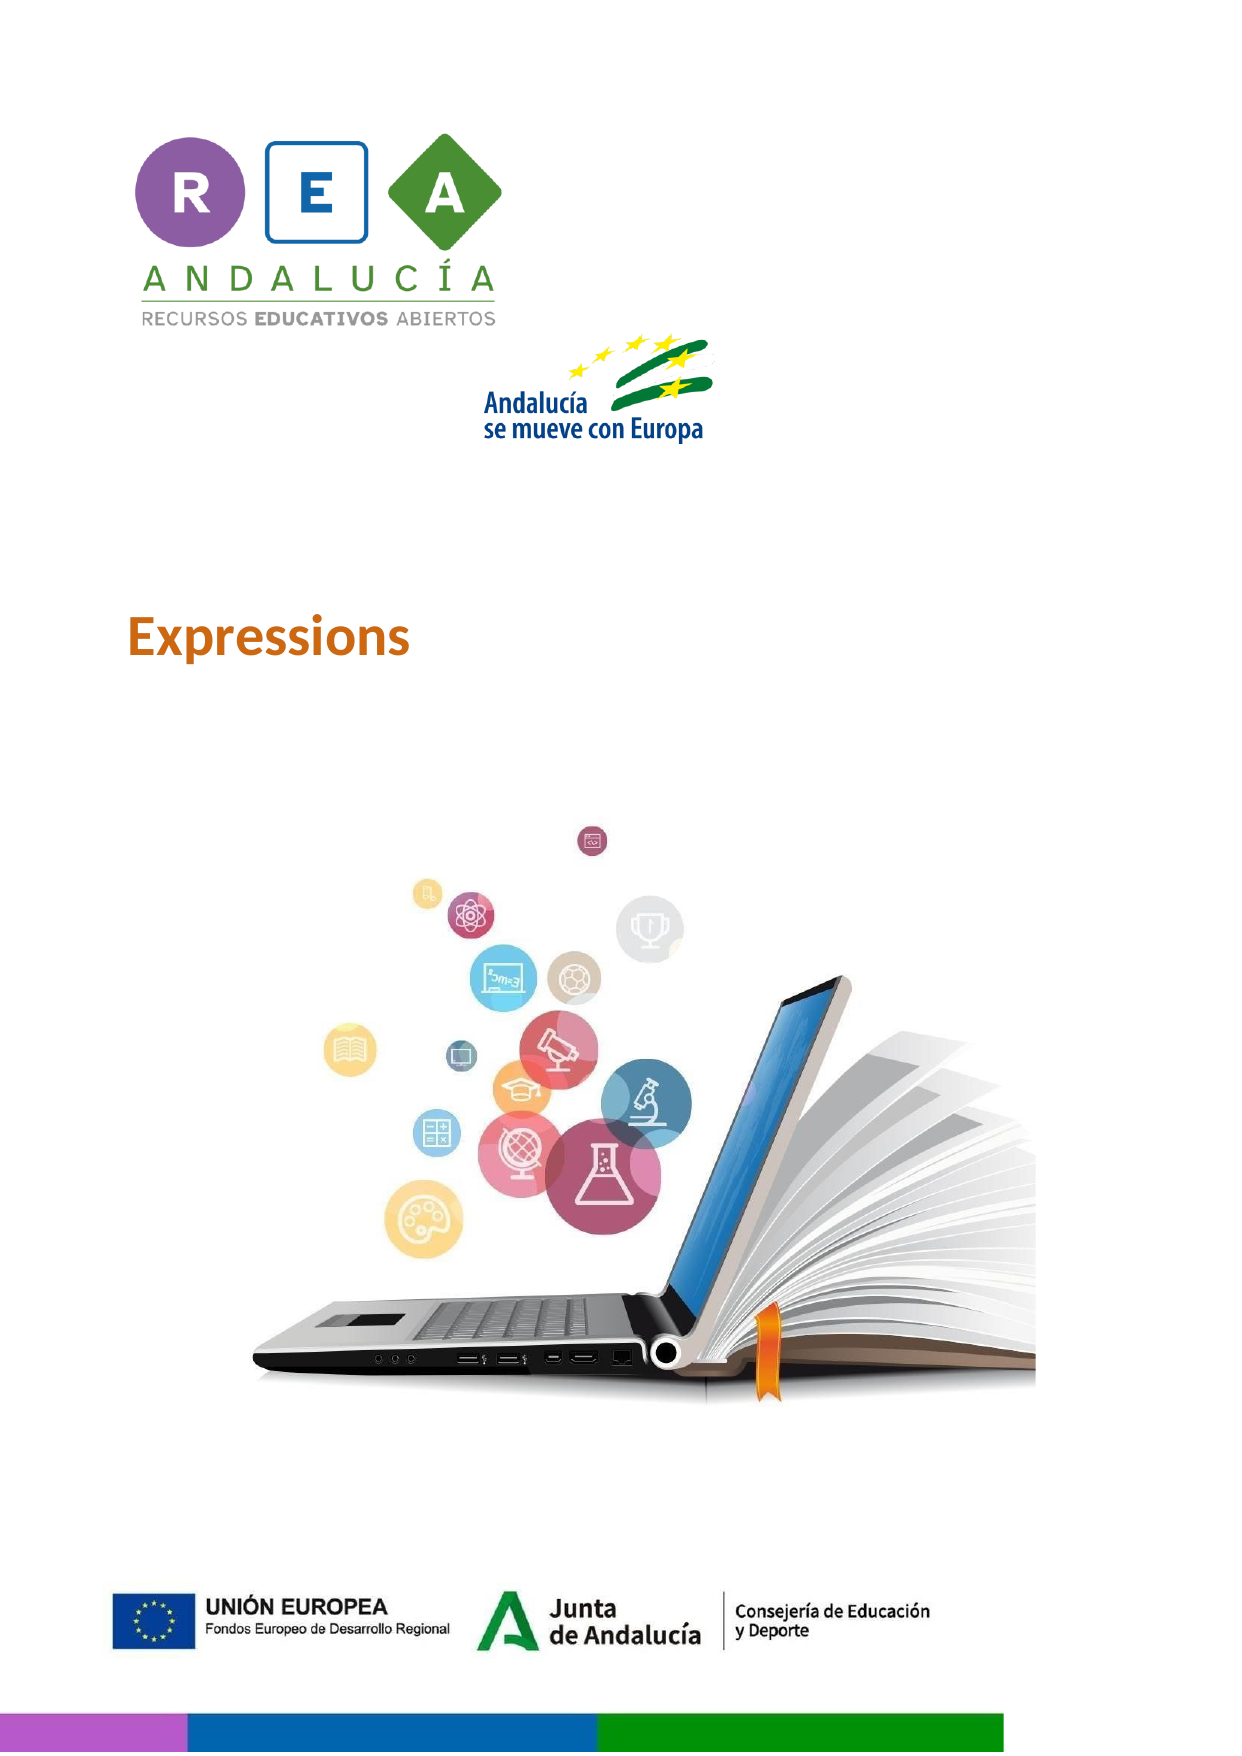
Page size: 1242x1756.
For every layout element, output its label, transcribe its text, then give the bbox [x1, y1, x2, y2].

text Expressions [123, 604, 731, 668]
